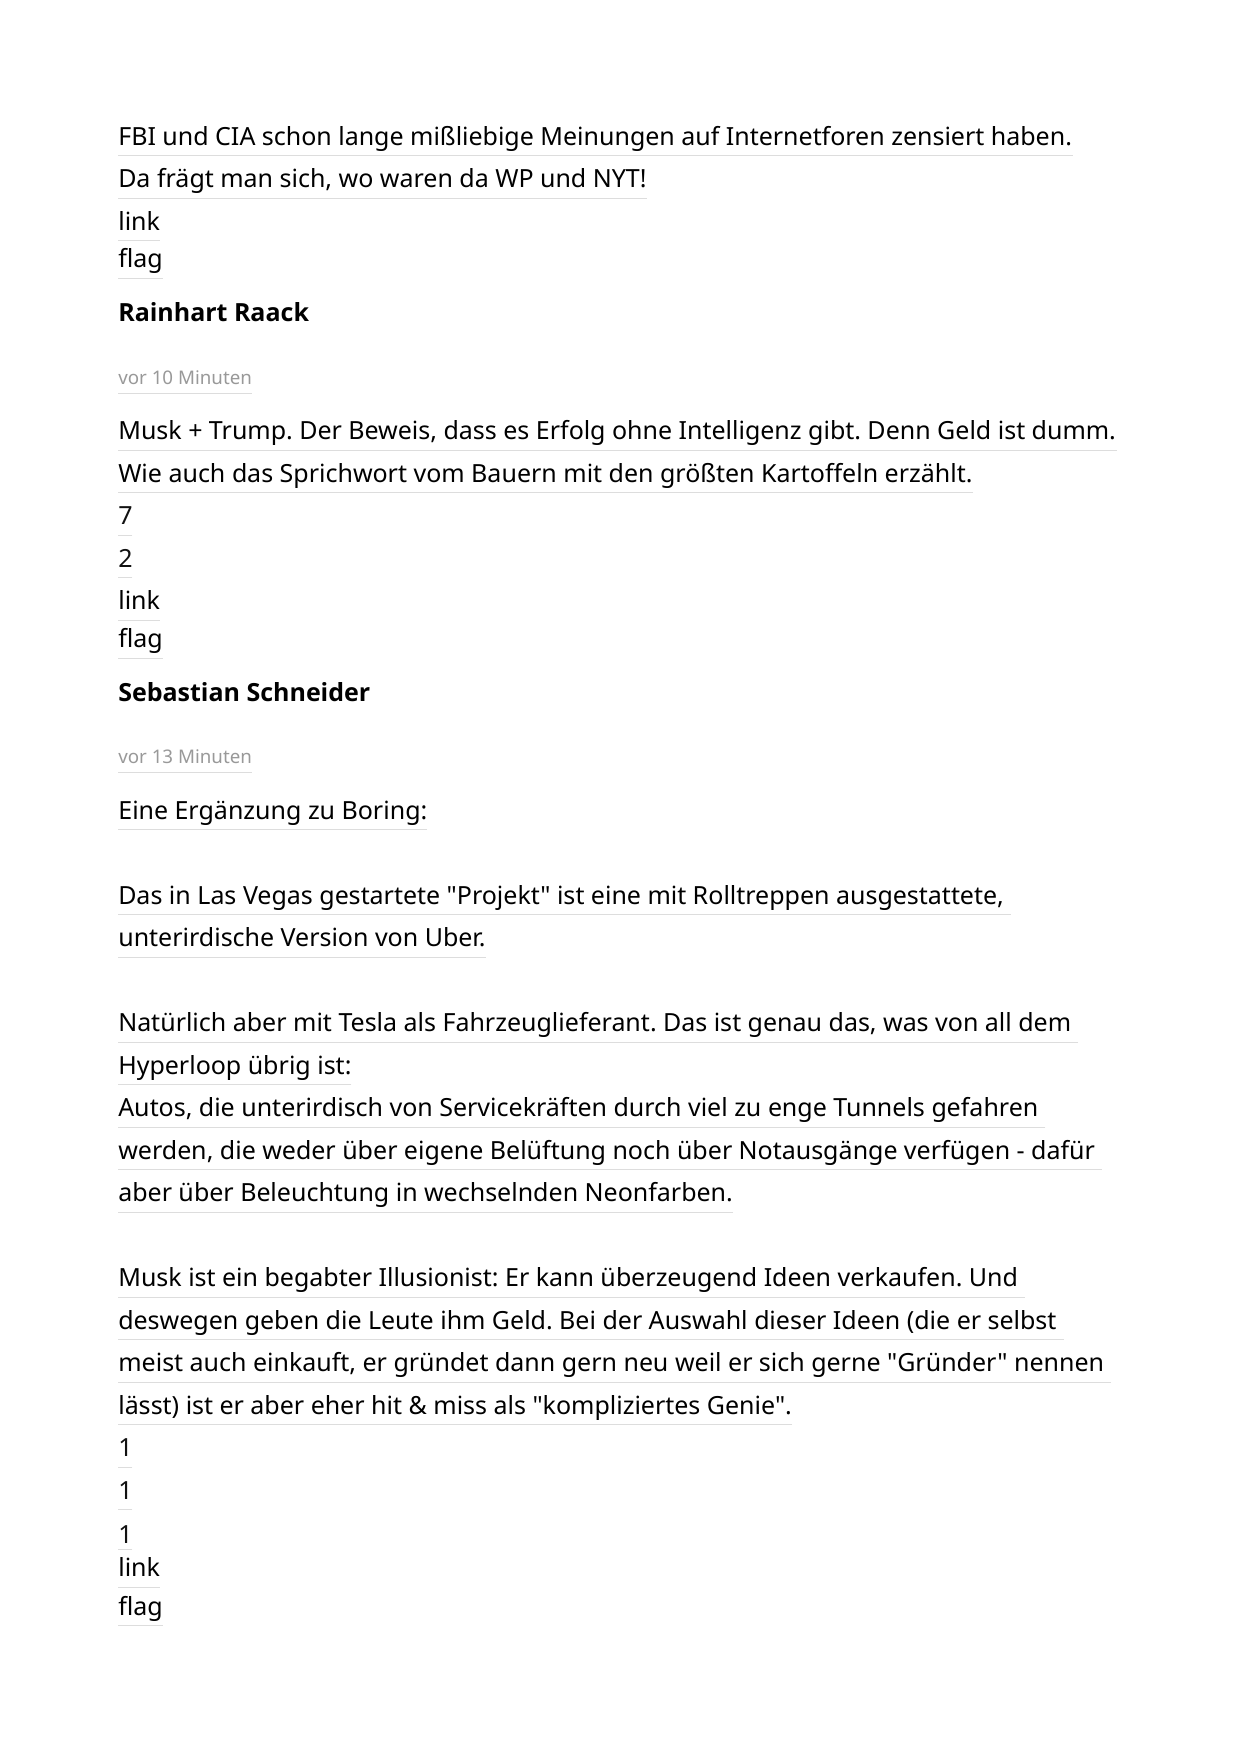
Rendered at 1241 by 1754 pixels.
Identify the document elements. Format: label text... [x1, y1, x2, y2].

text 1 [118, 1515, 1122, 1550]
text 1 [118, 1430, 1122, 1468]
text Sebastian Schneider [118, 674, 1122, 708]
text vor 13 Minuten [118, 744, 1117, 773]
text Rainhart Raack [118, 295, 1122, 329]
text 7 [118, 498, 1122, 536]
text link [118, 203, 1122, 241]
text 2 [118, 540, 1122, 578]
text Musk + Trump. Der Beweis, dass es Erfolg ohne Intelligenz gibt. Denn Geld ist dumm. Wie auch das Sprichwort vom Bauern mit den größten Kartoffeln erzählt. [118, 413, 1122, 493]
text vor 10 Minuten [118, 364, 1117, 394]
text 1 [118, 1472, 1122, 1510]
text FBI und CIA schon lange mißliebige Meinungen auf Internetforen zensiert haben. Da frägt man sich, wo waren da WP und NYT! [118, 118, 1122, 199]
text flag [118, 621, 1122, 659]
text link [118, 583, 1122, 621]
text Eine Ergänzung zu Boring: Das in Las Vegas gestartete "Projekt" ist eine mit Rolltreppen ausgestattete, unterirdische Version von Uber. Natürlich aber mit Tesla als Fahrzeuglieferant. Das ist genau das, was von all dem Hyperloop übrig ist: Autos, die unterirdisch von Servicekräften durch viel zu enge Tunnels gefahren werden, die weder über eigene Belüftung noch über Notausgänge verfügen - dafür aber über Beleuchtung in wechselnden Neonfarben. Musk ist ein begabter Illusionist: Er kann überzeugend Ideen verkaufen. Und deswegen geben die Leute ihm Geld. Bei der Auswahl dieser Ideen (die er selbst meist auch einkauft, er gründet dann gern neu weil er sich gerne "Gründer" nennen lässt) ist er aber eher hit & miss als "kompliziertes Genie". [118, 792, 1122, 1425]
text flag [118, 1588, 1122, 1626]
text flag [118, 241, 1122, 279]
text link [118, 1550, 1122, 1588]
